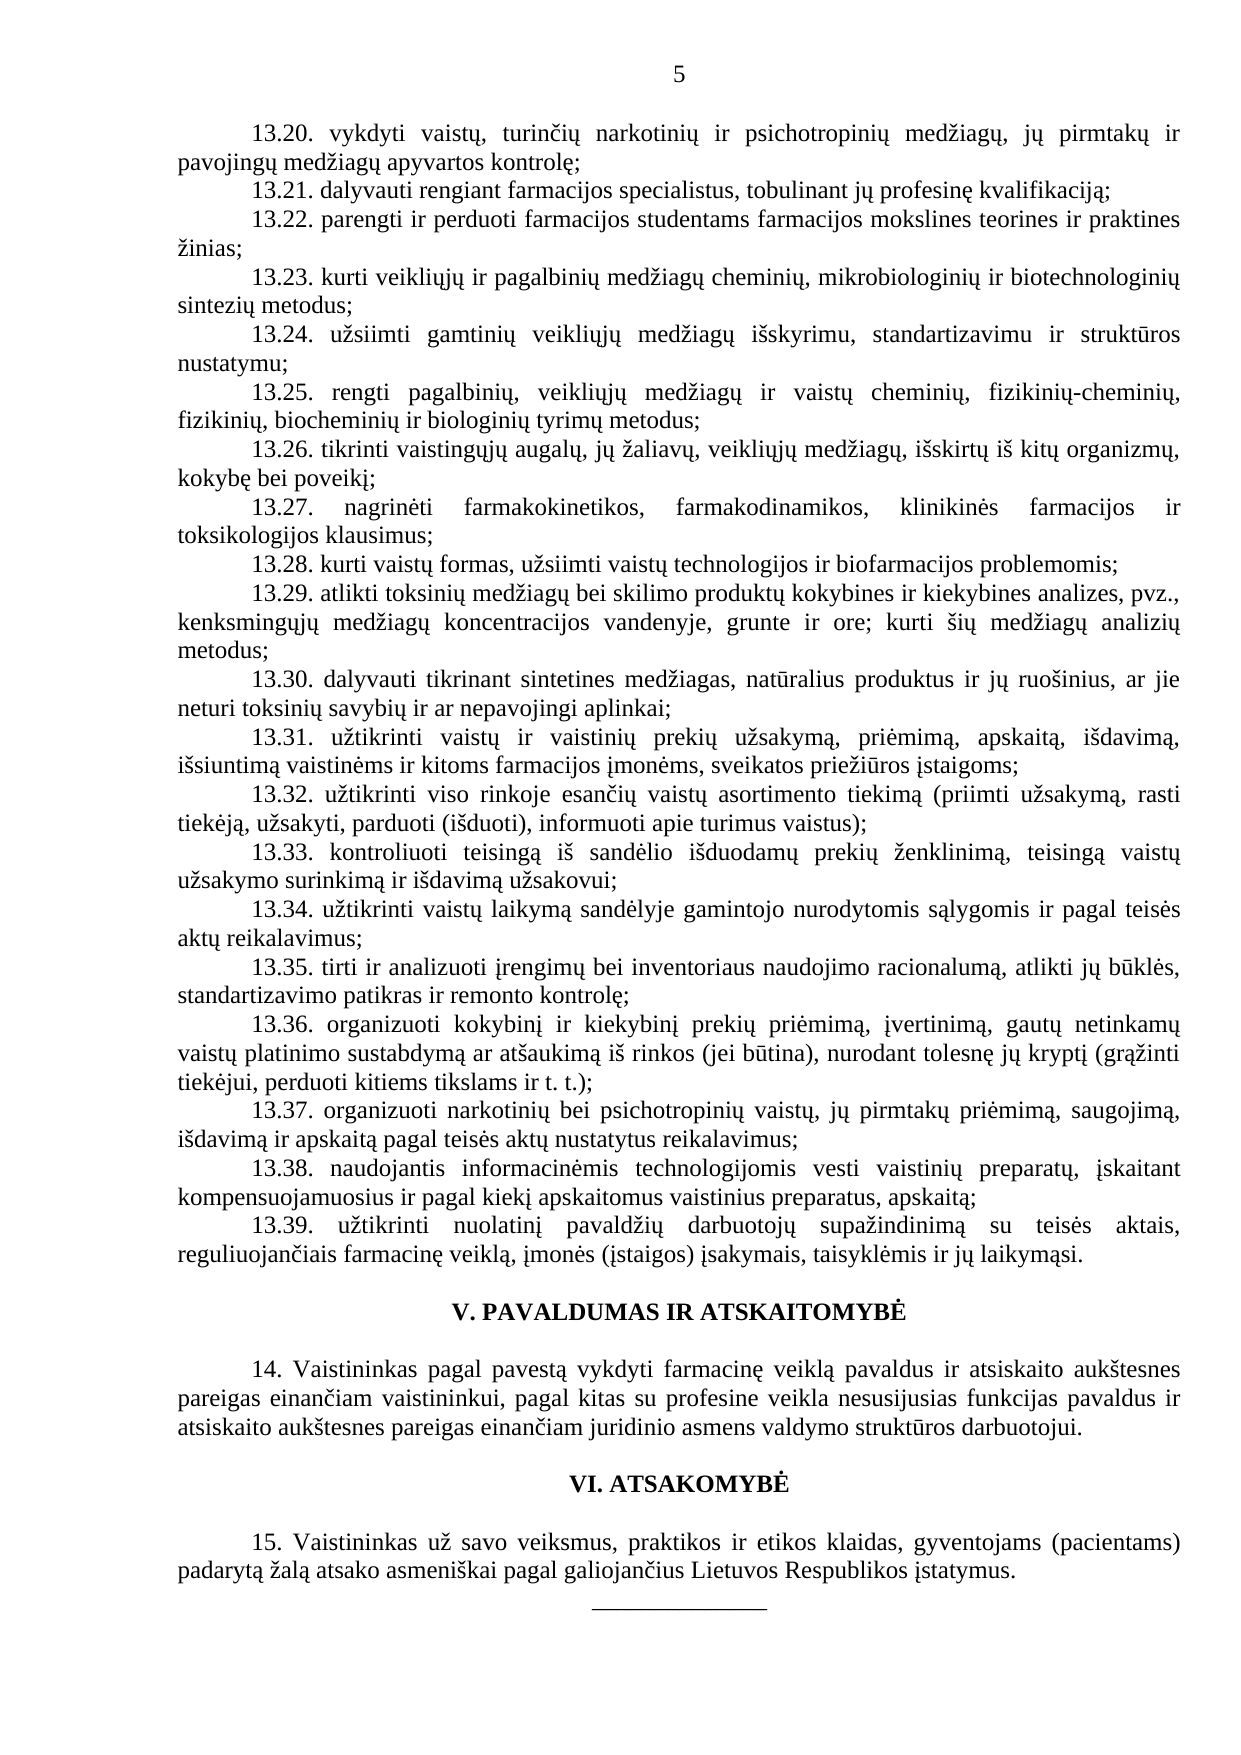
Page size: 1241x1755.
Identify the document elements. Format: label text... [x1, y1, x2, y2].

text 13.27. nagrinėti farmakokinetikos, farmakodinamikos, klinikinės farmacijos ir toksikologijos klausimus; [177, 492, 1181, 549]
text 13.34. užtikrinti vaistų laikymą sandėlyje gamintojo nurodytomis sąlygomis ir pagal teisės aktų reikalavimus; [177, 894, 1181, 952]
text 13.20. vykdyti vaistų, turinčių narkotinių ir psichotropinių medžiagų, jų pirmtakų ir pavojingų medžiagų apyvartos kontrolę; [177, 118, 1181, 176]
text 13.29. atlikti toksinių medžiagų bei skilimo produktų kokybines ir kiekybines analizes, pvz., kenksmingųjų medžiagų koncentracijos vandenyje, grunte ir ore; kurti šių medžiagų analizių metodus; [177, 578, 1181, 664]
text 13.26. tikrinti vaistingųjų augalų, jų žaliavų, veikliųjų medžiagų, išskirtų iš kitų organizmų, kokybę bei poveikį; [177, 434, 1181, 492]
text VI. ATSAKOMYBĖ [177, 1469, 1181, 1498]
text 13.39. užtikrinti nuolatinį pavaldžių darbuotojų supažindinimą su teisės aktais, reguliuojančiais farmacinę veiklą, įmonės (įstaigos) įsakymais, taisyklėmis ir jų laikymąsi. [177, 1211, 1181, 1268]
text 14. Vaistininkas pagal pavestą vykdyti farmacinę veiklą pavaldus ir atsiskaito aukštesnes pareigas einančiam vaistininkui, pagal kitas su profesine veikla nesusijusias funkcijas pavaldus ir atsiskaito aukštesnes pareigas einančiam juridinio asmens valdymo struktūros darbuotojui. [177, 1354, 1181, 1441]
text V. PAVALDUMAS IR ATSKAITOMYBĖ [177, 1297, 1181, 1326]
text 13.24. užsiimti gamtinių veikliųjų medžiagų išskyrimu, standartizavimu ir struktūros nustatymu; [177, 319, 1181, 377]
text ______________ [177, 1584, 1181, 1613]
text 13.33. kontroliuoti teisingą iš sandėlio išduodamų prekių ženklinimą, teisingą vaistų užsakymo surinkimą ir išdavimą užsakovui; [177, 837, 1181, 894]
text 13.23. kurti veikliųjų ir pagalbinių medžiagų cheminių, mikrobiologinių ir biotechnologinių sintezių metodus; [177, 262, 1181, 319]
text 13.32. užtikrinti viso rinkoje esančių vaistų asortimento tiekimą (priimti užsakymą, rasti tiekėją, užsakyti, parduoti (išduoti), informuoti apie turimus vaistus); [177, 779, 1181, 837]
text 13.37. organizuoti narkotinių bei psichotropinių vaistų, jų pirmtakų priėmimą, saugojimą, išdavimą ir apskaitą pagal teisės aktų nustatytus reikalavimus; [177, 1096, 1181, 1153]
text 13.25. rengti pagalbinių, veikliųjų medžiagų ir vaistų cheminių, fizikinių-cheminių, fizikinių, biocheminių ir biologinių tyrimų metodus; [177, 377, 1181, 434]
text 13.22. parengti ir perduoti farmacijos studentams farmacijos mokslines teorines ir praktines žinias; [177, 204, 1181, 262]
text 13.28. kurti vaistų formas, užsiimti vaistų technologijos ir biofarmacijos problemomis; [177, 549, 1181, 578]
text 13.35. tirti ir analizuoti įrengimų bei inventoriaus naudojimo racionalumą, atlikti jų būklės, standartizavimo patikras ir remonto kontrolę; [177, 952, 1181, 1009]
text 13.21. dalyvauti rengiant farmacijos specialistus, tobulinant jų profesinę kvalifikaciją; [177, 176, 1181, 204]
text 13.31. užtikrinti vaistų ir vaistinių prekių užsakymą, priėmimą, apskaitą, išdavimą, išsiuntimą vaistinėms ir kitoms farmacijos įmonėms, sveikatos priežiūros įstaigoms; [177, 722, 1181, 779]
text 13.36. organizuoti kokybinį ir kiekybinį prekių priėmimą, įvertinimą, gautų netinkamų vaistų platinimo sustabdymą ar atšaukimą iš rinkos (jei būtina), nurodant tolesnę jų kryptį (grąžinti tiekėjui, perduoti kitiems tikslams ir t. t.); [177, 1009, 1181, 1096]
text 13.38. naudojantis informacinėmis technologijomis vesti vaistinių preparatų, įskaitant kompensuojamuosius ir pagal kiekį apskaitomus vaistinius preparatus, apskaitą; [177, 1153, 1181, 1211]
text 15. Vaistininkas už savo veiksmus, praktikos ir etikos klaidas, gyventojams (pacientams) padarytą žalą atsako asmeniškai pagal galiojančius Lietuvos Respublikos įstatymus. [177, 1527, 1181, 1584]
text 13.30. dalyvauti tikrinant sintetines medžiagas, natūralius produktus ir jų ruošinius, ar jie neturi toksinių savybių ir ar nepavojingi aplinkai; [177, 664, 1181, 722]
